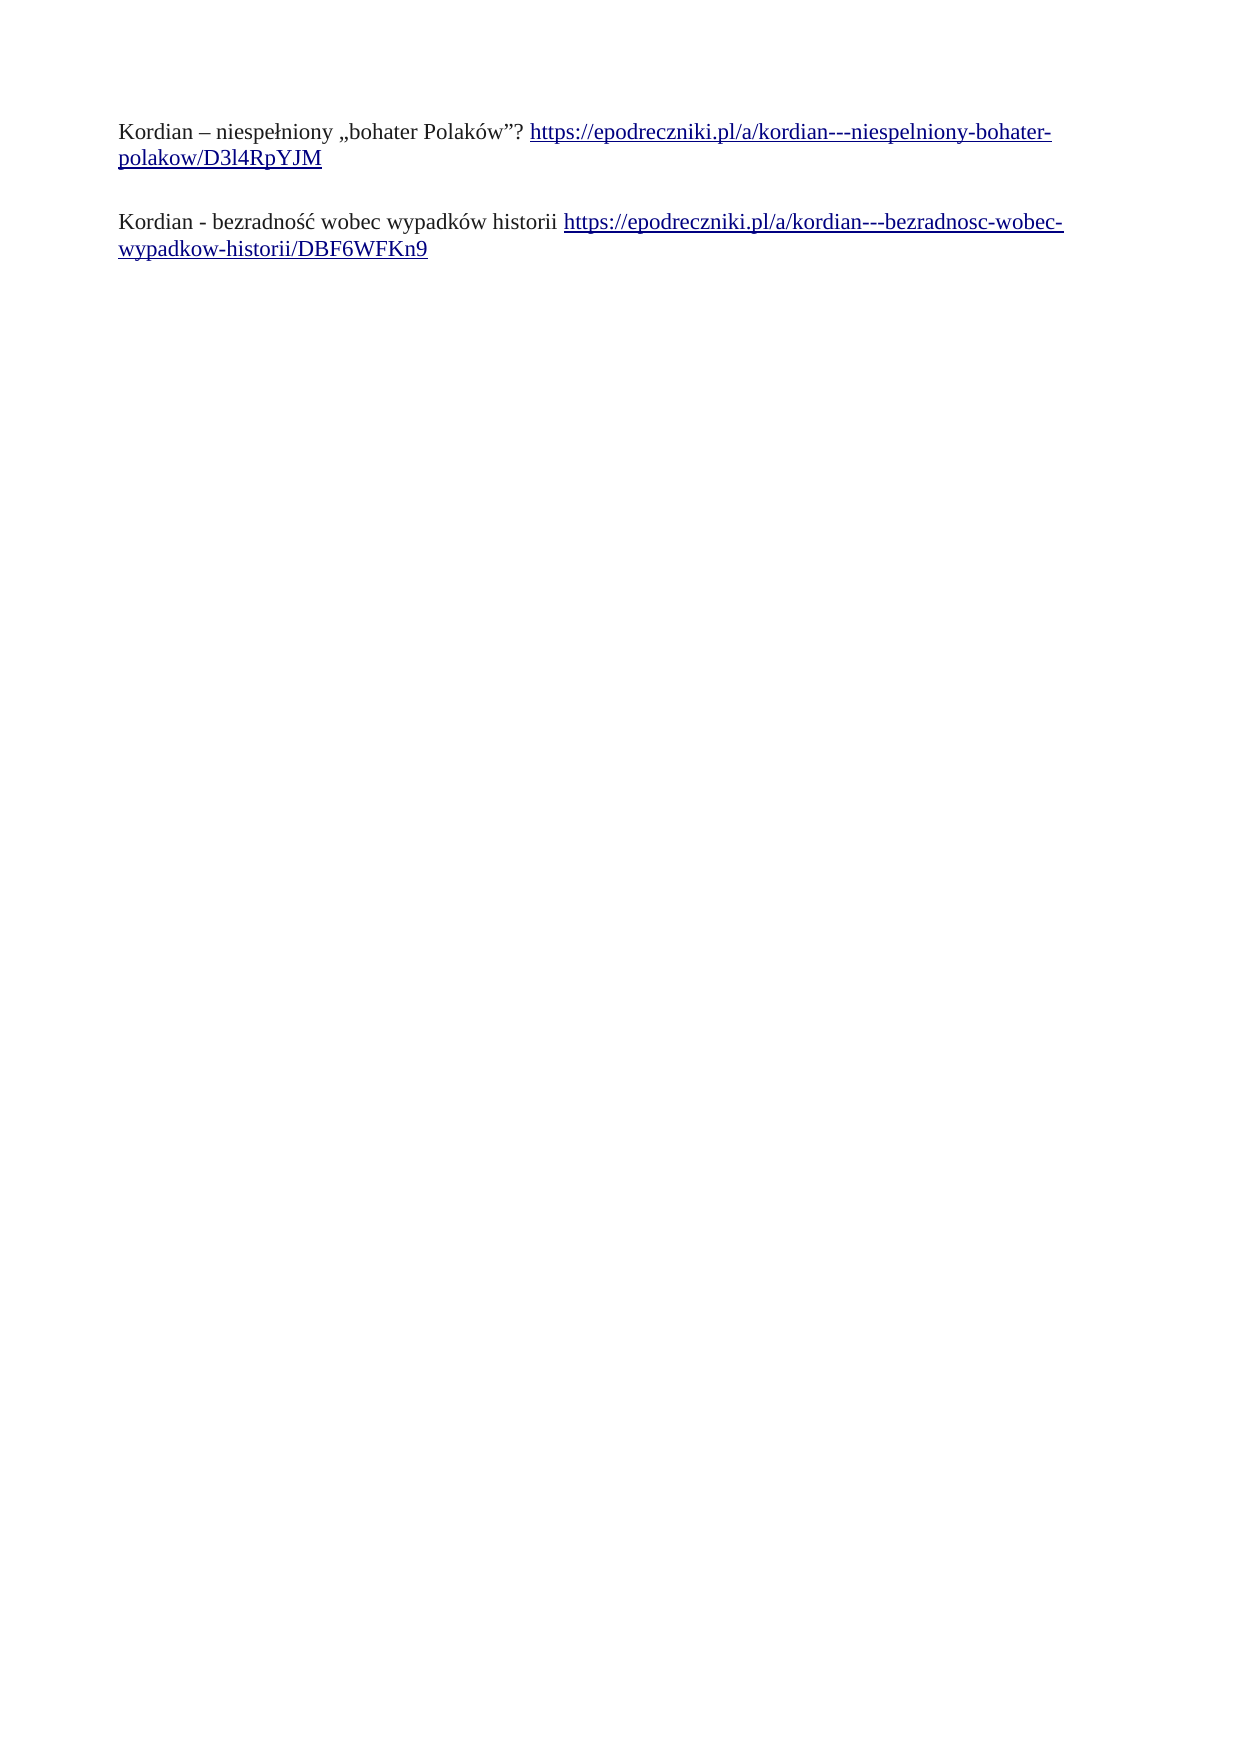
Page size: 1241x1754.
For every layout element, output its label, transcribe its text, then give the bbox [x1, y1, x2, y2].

subtitle Kordian - bezradność wobec wypadków historii https://epodreczniki.pl/a/kordian---bezradnosc-wobec-wypadkow-historii/DBF6WFKn9 [118, 208, 1122, 261]
subtitle Kordian – niespełniony „bohater Polaków”? https://epodreczniki.pl/a/kordian---niespelniony-bohater-polakow/D3l4RpYJM [118, 118, 1122, 171]
